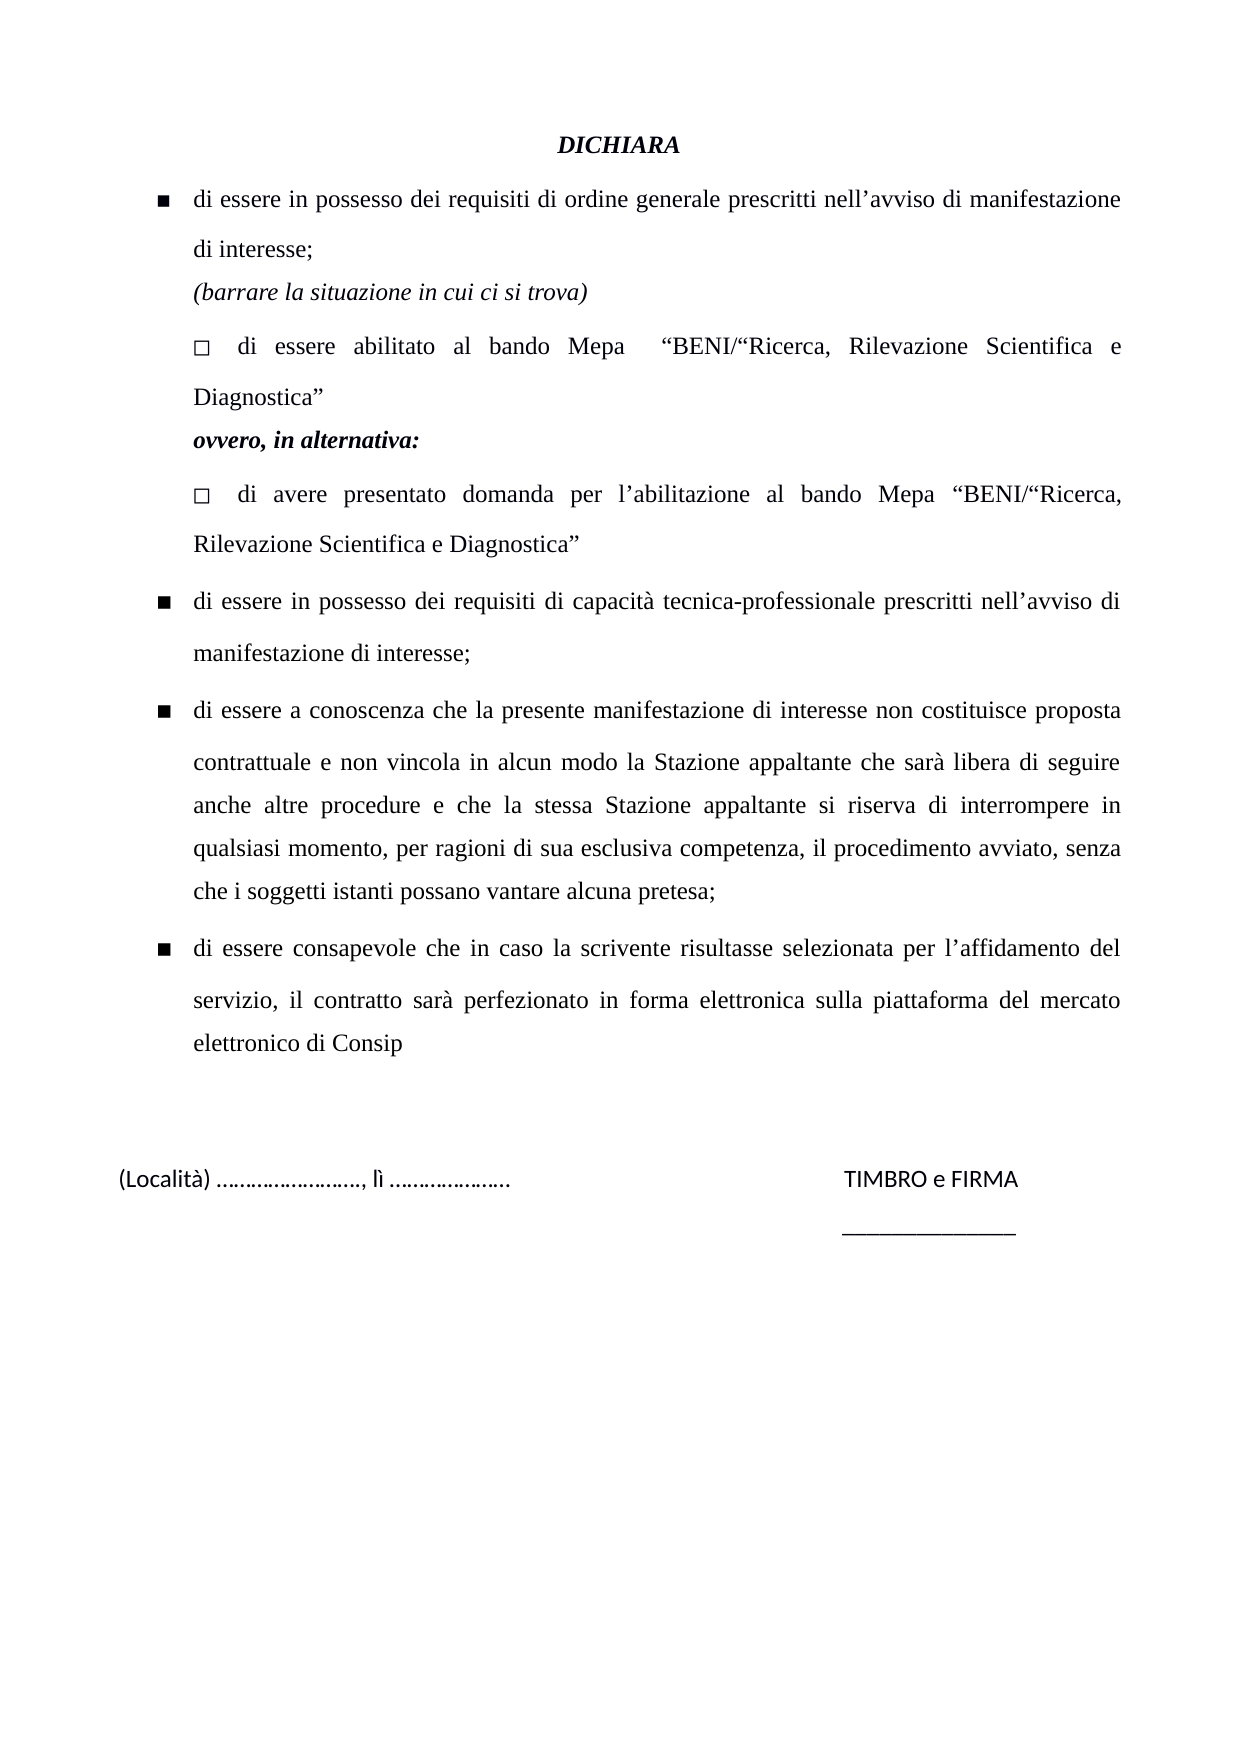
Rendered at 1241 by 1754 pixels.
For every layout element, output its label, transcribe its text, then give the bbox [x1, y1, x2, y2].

list di essere abilitato al bando Mepa “BENI/“Ricerca, Rilevazione Scientifica e Diagnostica” [192, 321, 1122, 411]
list di essere consapevole che in caso la scrivente risultasse selezionata per l’affidamento del servizio, il contratto sarà perfezionato in forma elettronica sulla piattaforma del mercato elettronico di Consip [156, 919, 1122, 1057]
text ______________ [118, 1209, 1122, 1239]
list di essere in possesso dei requisiti di capacità tecnica-professionale prescritti nell’avviso di manifestazione di interesse; [156, 573, 1122, 667]
list di essere a conoscenza che la presente manifestazione di interesse non costituisce proposta contrattuale e non vincola in alcun modo la Stazione appaltante che sarà libera di seguire anche altre procedure e che la stessa Stazione appaltante si riserva di interrompere in qualsiasi momento, per ragioni di sua esclusiva competenza, il procedimento avviato, senza che i soggetti istanti possano vantare alcuna pretesa; [156, 681, 1122, 905]
text (Località) ……………………., lì ………………… TIMBRO e FIRMA [118, 1163, 1122, 1193]
text (barrare la situazione in cui ci si trova) [193, 277, 1122, 306]
text DICHIARA [118, 130, 1122, 159]
text ovvero, in alternativa: [193, 425, 1122, 454]
list di essere in possesso dei requisiti di ordine generale prescritti nell’avviso di manifestazione di interesse; [156, 173, 1122, 263]
list di avere presentato domanda per l’abilitazione al bando Mepa “BENI/“Ricerca, Rilevazione Scientifica e Diagnostica” [192, 468, 1122, 558]
